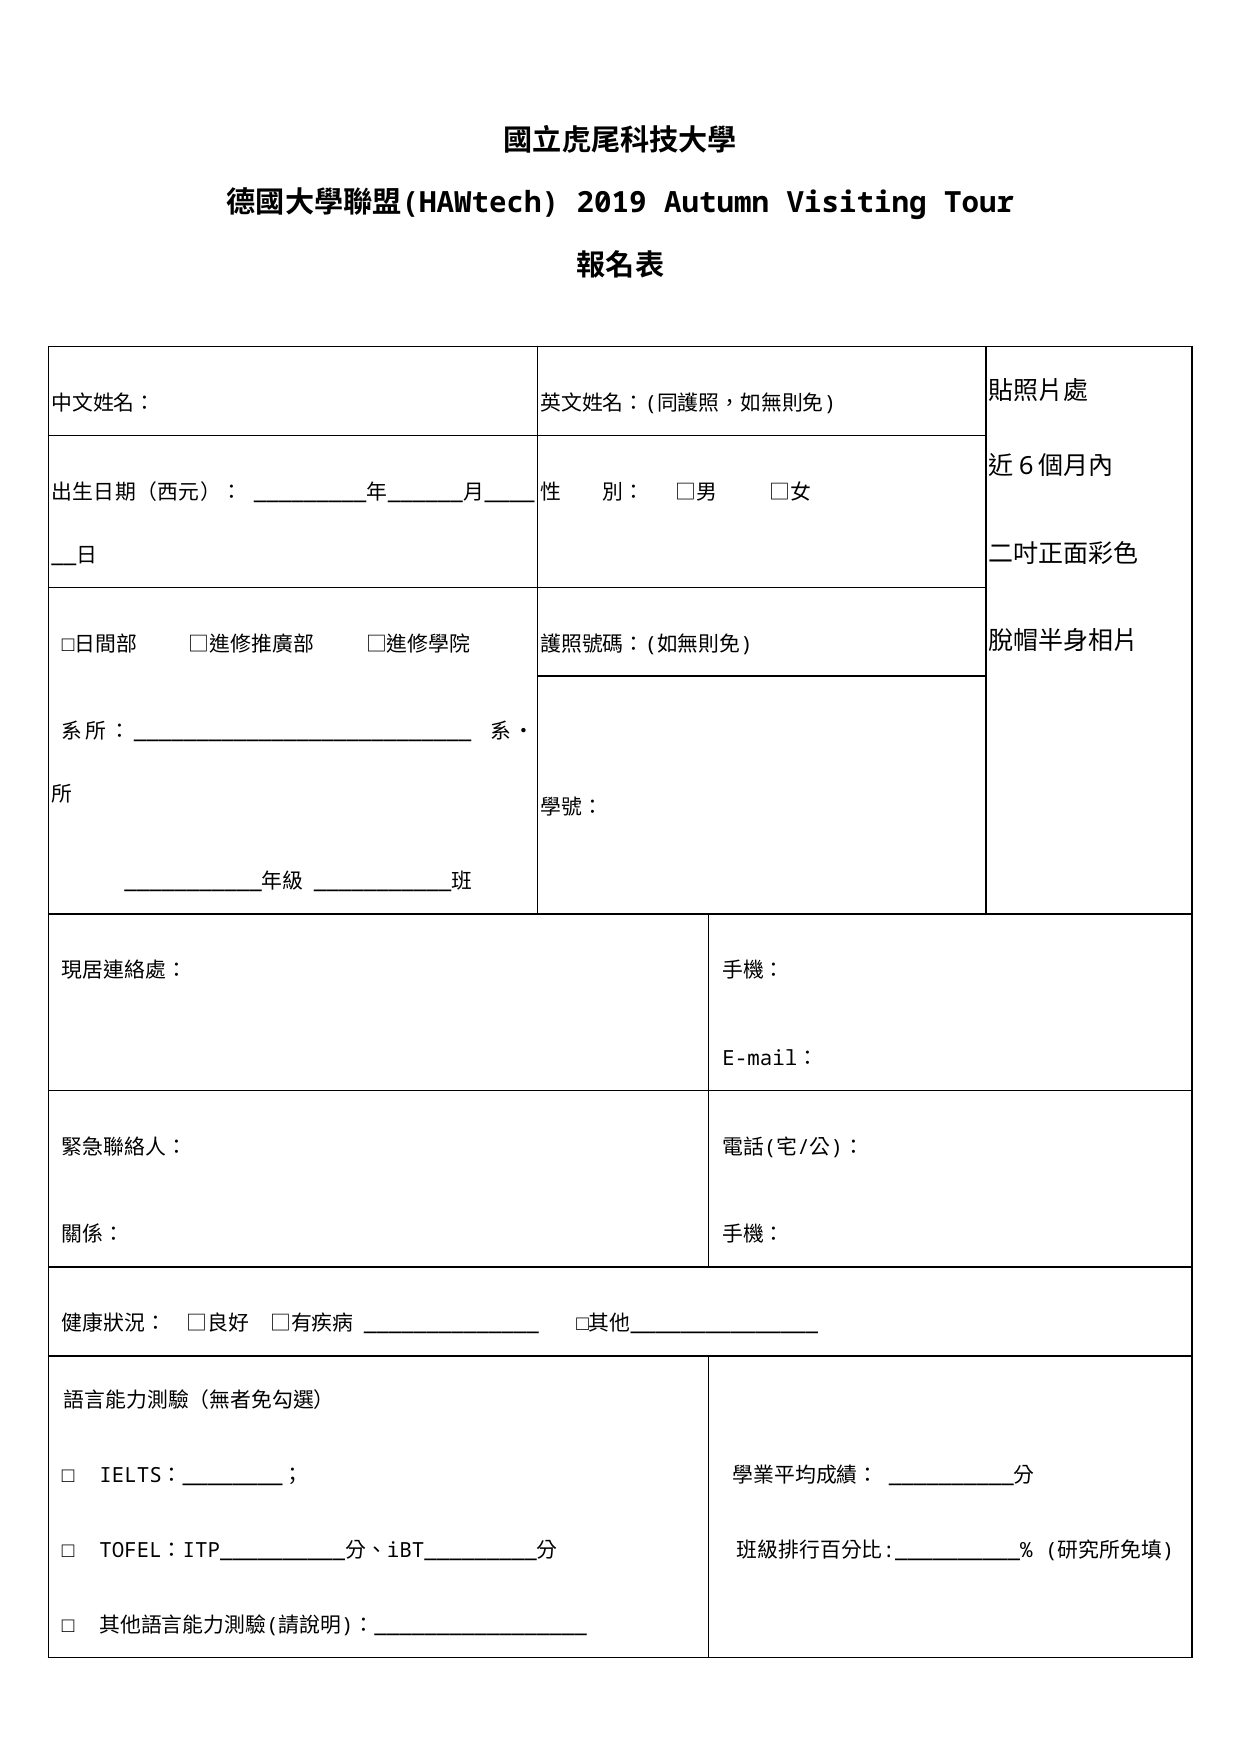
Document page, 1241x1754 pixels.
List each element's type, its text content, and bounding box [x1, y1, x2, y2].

subtitle 國立虎尾科技大學 [75, 96, 1165, 158]
table_cell 護照號碼：(如無則免) [538, 588, 985, 675]
table_cell 健康狀況： □良好 □有疾病 ______________ □其他_______________ [49, 1268, 1191, 1355]
table_cell 學號： [538, 677, 985, 913]
table_cell 出生日期（西元）： _________年______月______日 [49, 436, 537, 586]
table_cell 緊急聯絡人： 關係： [49, 1091, 708, 1266]
table_cell 語言能力測驗（無者免勾選） IELTS：________； TOFEL：ITP__________分、iBT_________分 其他語言能力測驗(請說明)：_________________ [49, 1357, 708, 1657]
table_header 中文姓名： [49, 347, 537, 435]
table_cell 電話(宅/公)： 手機： [709, 1091, 1191, 1266]
table_cell 學業平均成績： __________分 班級排行百分比:__________% (研究所免填) [709, 1357, 1191, 1657]
table_cell 性 別： □男 □女 [538, 436, 985, 586]
table_cell 現居連絡處： [49, 915, 708, 1089]
table_cell 手機： E-mail： [709, 915, 1191, 1089]
subtitle 德國大學聯盟(HAWtech) 2019 Autumn Visiting Tour [75, 158, 1165, 221]
table_header 英文姓名：(同護照，如無則免) [538, 347, 985, 435]
table_cell □日間部 □進修推廣部 □進修學院 系所：___________________________ 系・所 ___________年級 ___________班 [49, 588, 537, 913]
table_header 貼照片處 近6個月內 二吋正面彩色 脫帽半身相片 [987, 347, 1191, 913]
subtitle 報名表 [75, 221, 1165, 283]
